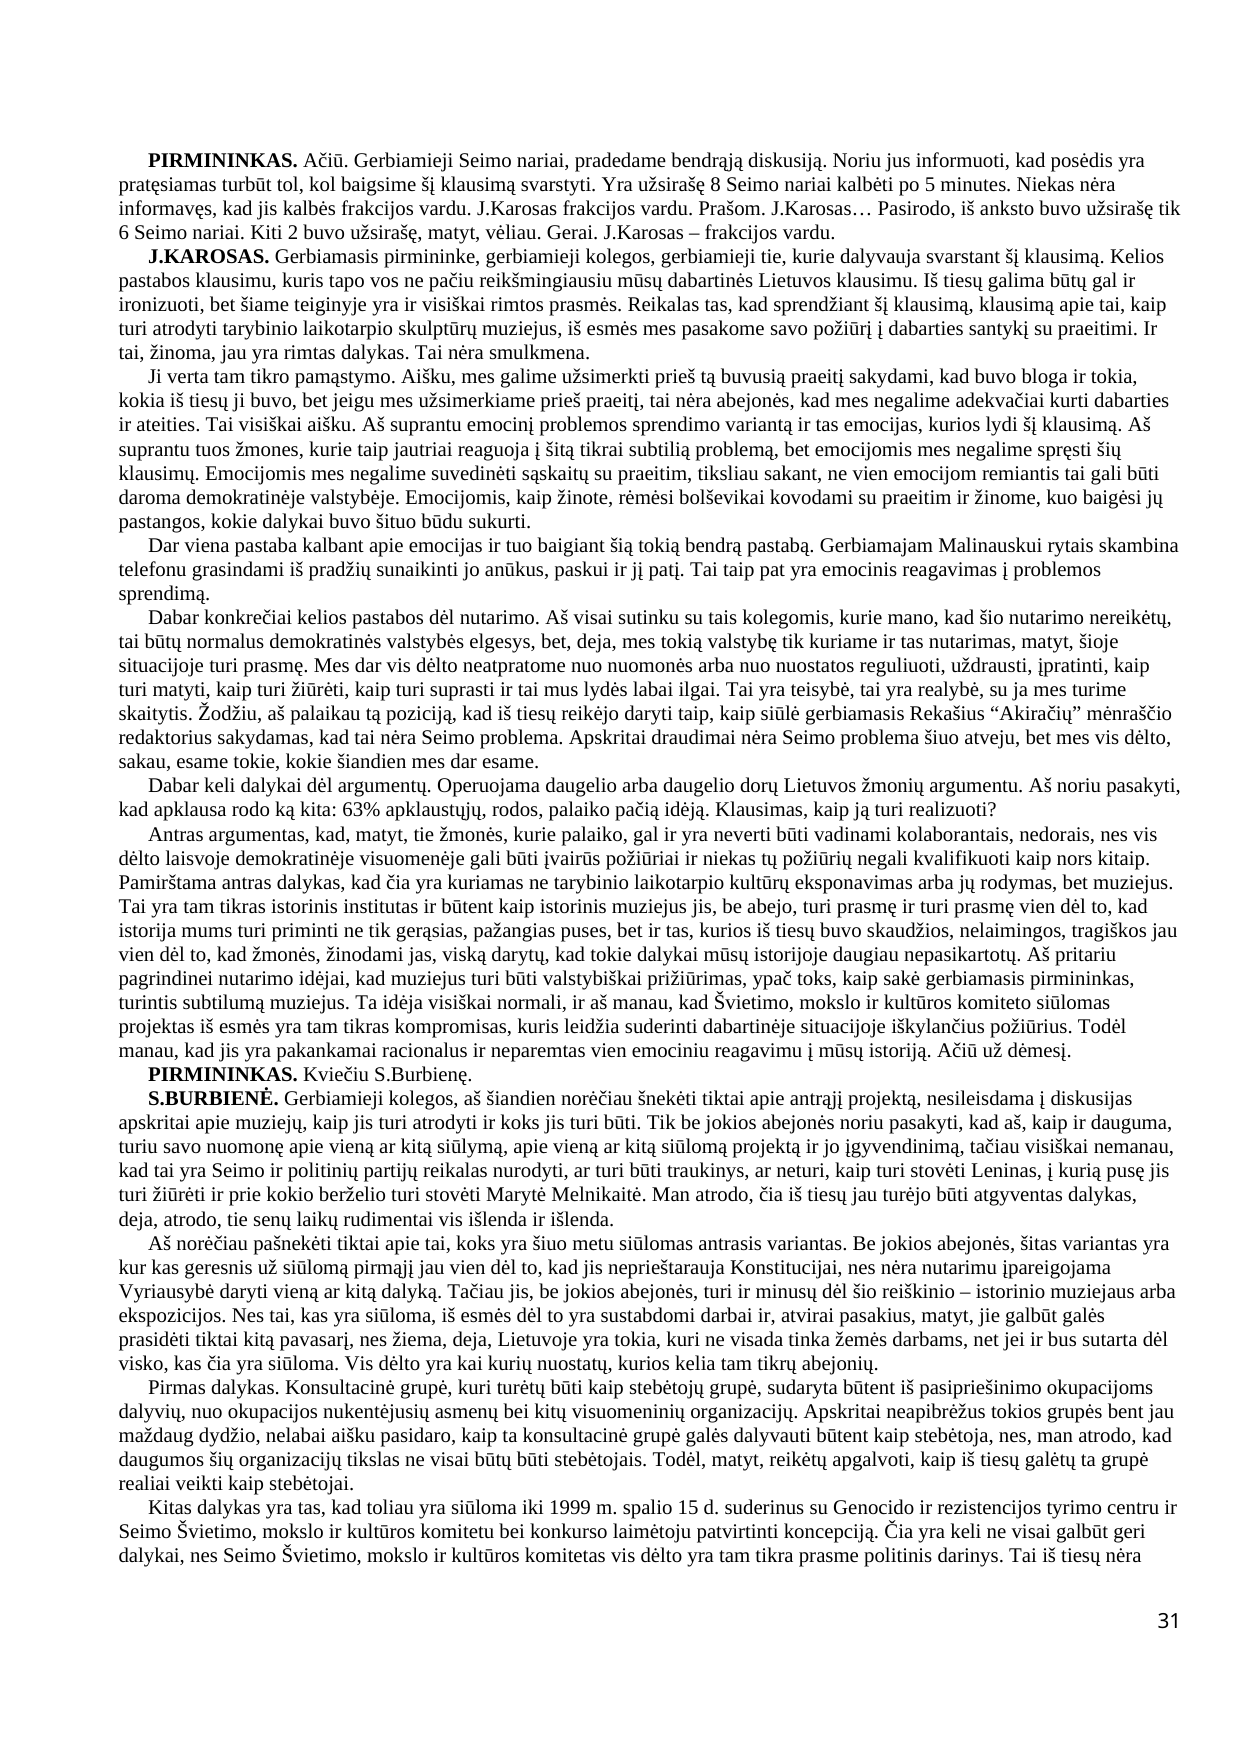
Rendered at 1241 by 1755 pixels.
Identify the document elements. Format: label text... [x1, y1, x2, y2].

text Aš norėčiau pašnekėti tiktai apie tai, koks yra šiuo metu siūlomas antrasis variantas. Be jokios abejonės, šitas variantas yra kur kas geresnis už siūlomą pirmąjį jau vien dėl to, kad jis neprieštarauja Konstitucijai, nes nėra nutarimu įpareigojama Vyriausybė daryti vieną ar kitą dalyką. Tačiau jis, be jokios abejonės, turi ir minusų dėl šio reiškinio – istorinio muziejaus arba ekspozicijos. Nes tai, kas yra siūloma, iš esmės dėl to yra sustabdomi darbai ir, atvirai pasakius, matyt, jie galbūt galės prasidėti tiktai kitą pavasarį, nes žiema, deja, Lietuvoje yra tokia, kuri ne visada tinka žemės darbams, net jei ir bus sutarta dėl visko, kas čia yra siūloma. Vis dėlto yra kai kurių nuostatų, kurios kelia tam tikrų abejonių. [118, 1231, 1181, 1375]
text Dabar konkrečiai kelios pastabos dėl nutarimo. Aš visai sutinku su tais kolegomis, kurie mano, kad šio nutarimo nereikėtų, tai būtų normalus demokratinės valstybės elgesys, bet, deja, mes tokią valstybę tik kuriame ir tas nutarimas, matyt, šioje situacijoje turi prasmę. Mes dar vis dėlto neatpratome nuo nuomonės arba nuo nuostatos reguliuoti, uždrausti, įpratinti, kaip turi matyti, kaip turi žiūrėti, kaip turi suprasti ir tai mus lydės labai ilgai. Tai yra teisybė, tai yra realybė, su ja mes turime skaitytis. Žodžiu, aš palaikau tą poziciją, kad iš tiesų reikėjo daryti taip, kaip siūlė gerbiamasis Rekašius “Akiračių” mėnraščio redaktorius sakydamas, kad tai nėra Seimo problema. Apskritai draudimai nėra Seimo problema šiuo atveju, bet mes vis dėlto, sakau, esame tokie, kokie šiandien mes dar esame. [118, 605, 1181, 773]
text Dar viena pastaba kalbant apie emocijas ir tuo baigiant šią tokią bendrą pastabą. Gerbiamajam Malinauskui rytais skambina telefonu grasindami iš pradžių sunaikinti jo anūkus, paskui ir jį patį. Tai taip pat yra emocinis reagavimas į problemos sprendimą. [118, 533, 1181, 605]
text S.BURBIENĖ. Gerbiamieji kolegos, aš šiandien norėčiau šnekėti tiktai apie antrąjį projektą, nesileisdama į diskusijas apskritai apie muziejų, kaip jis turi atrodyti ir koks jis turi būti. Tik be jokios abejonės noriu pasakyti, kad aš, kaip ir dauguma, turiu savo nuomonę apie vieną ar kitą siūlymą, apie vieną ar kitą siūlomą projektą ir jo įgyvendinimą, tačiau visiškai nemanau, kad tai yra Seimo ir politinių partijų reikalas nurodyti, ar turi būti traukinys, ar neturi, kaip turi stovėti Leninas, į kurią pusę jis turi žiūrėti ir prie kokio berželio turi stovėti Marytė Melnikaitė. Man atrodo, čia iš tiesų jau turėjo būti atgyventas dalykas, deja, atrodo, tie senų laikų rudimentai vis išlenda ir išlenda. [118, 1086, 1181, 1231]
text Ji verta tam tikro pamąstymo. Aišku, mes galime užsimerkti prieš tą buvusią praeitį sakydami, kad buvo bloga ir tokia, kokia iš tiesų ji buvo, bet jeigu mes užsimerkiame prieš praeitį, tai nėra abejonės, kad mes negalime adekvačiai kurti dabarties ir ateities. Tai visiškai aišku. Aš suprantu emocinį problemos sprendimo variantą ir tas emocijas, kurios lydi šį klausimą. Aš suprantu tuos žmones, kurie taip jautriai reaguoja į šitą tikrai subtilią problemą, bet emocijomis mes negalime spręsti šių klausimų. Emocijomis mes negalime suvedinėti sąskaitų su praeitim, tiksliau sakant, ne vien emocijom remiantis tai gali būti daroma demokratinėje valstybėje. Emocijomis, kaip žinote, rėmėsi bolševikai kovodami su praeitim ir žinome, kuo baigėsi jų pastangos, kokie dalykai buvo šituo būdu sukurti. [118, 364, 1181, 533]
text Kitas dalykas yra tas, kad toliau yra siūloma iki 1999 m. spalio 15 d. suderinus su Genocido ir rezistencijos tyrimo centru ir Seimo Švietimo, mokslo ir kultūros komitetu bei konkurso laimėtoju patvirtinti koncepciją. Čia yra keli ne visai galbūt geri dalykai, nes Seimo Švietimo, mokslo ir kultūros komitetas vis dėlto yra tam tikra prasme politinis darinys. Tai iš tiesų nėra [118, 1495, 1181, 1567]
text Antras argumentas, kad, matyt, tie žmonės, kurie palaiko, gal ir yra neverti būti vadinami kolaborantais, nedorais, nes vis dėlto laisvoje demokratinėje visuomenėje gali būti įvairūs požiūriai ir niekas tų požiūrių negali kvalifikuoti kaip nors kitaip. Pamirštama antras dalykas, kad čia yra kuriamas ne tarybinio laikotarpio kultūrų eksponavimas arba jų rodymas, bet muziejus. Tai yra tam tikras istorinis institutas ir būtent kaip istorinis muziejus jis, be abejo, turi prasmę ir turi prasmę vien dėl to, kad istorija mums turi priminti ne tik gerąsias, pažangias puses, bet ir tas, kurios iš tiesų buvo skaudžios, nelaimingos, tragiškos jau vien dėl to, kad žmonės, žinodami jas, viską darytų, kad tokie dalykai mūsų istorijoje daugiau nepasikartotų. Aš pritariu pagrindinei nutarimo idėjai, kad muziejus turi būti valstybiškai prižiūrimas, ypač toks, kaip sakė gerbiamasis pirmininkas, turintis subtilumą muziejus. Ta idėja visiškai normali, ir aš manau, kad Švietimo, mokslo ir kultūros komiteto siūlomas projektas iš esmės yra tam tikras kompromisas, kuris leidžia suderinti dabartinėje situacijoje iškylančius požiūrius. Todėl manau, kad jis yra pakankamai racionalus ir neparemtas vien emociniu reagavimu į mūsų istoriją. Ačiū už dėmesį. [118, 821, 1181, 1062]
text Pirmas dalykas. Konsultacinė grupė, kuri turėtų būti kaip stebėtojų grupė, sudaryta būtent iš pasipriešinimo okupacijoms dalyvių, nuo okupacijos nukentėjusių asmenų bei kitų visuomeninių organizacijų. Apskritai neapibrėžus tokios grupės bent jau maždaug dydžio, nelabai aišku pasidaro, kaip ta konsultacinė grupė galės dalyvauti būtent kaip stebėtoja, nes, man atrodo, kad daugumos šių organizacijų tikslas ne visai būtų būti stebėtojais. Todėl, matyt, reikėtų apgalvoti, kaip iš tiesų galėtų ta grupė realiai veikti kaip stebėtojai. [118, 1375, 1181, 1495]
text PIRMININKAS. Ačiū. Gerbiamieji Seimo nariai, pradedame bendrąją diskusiją. Noriu jus informuoti, kad posėdis yra pratęsiamas turbūt tol, kol baigsime šį klausimą svarstyti. Yra užsirašę 8 Seimo nariai kalbėti po 5 minutes. Niekas nėra informavęs, kad jis kalbės frakcijos vardu. J.Karosas frakcijos vardu. Prašom. J.Karosas… Pasirodo, iš anksto buvo užsirašę tik 6 Seimo nariai. Kiti 2 buvo užsirašę, matyt, vėliau. Gerai. J.Karosas – frakcijos vardu. [118, 148, 1181, 244]
text PIRMININKAS. Kviečiu S.Burbienę. [118, 1062, 1181, 1086]
text J.KAROSAS. Gerbiamasis pirmininke, gerbiamieji kolegos, gerbiamieji tie, kurie dalyvauja svarstant šį klausimą. Kelios pastabos klausimu, kuris tapo vos ne pačiu reikšmingiausiu mūsų dabartinės Lietuvos klausimu. Iš tiesų galima būtų gal ir ironizuoti, bet šiame teiginyje yra ir visiškai rimtos prasmės. Reikalas tas, kad sprendžiant šį klausimą, klausimą apie tai, kaip turi atrodyti tarybinio laikotarpio skulptūrų muziejus, iš esmės mes pasakome savo požiūrį į dabarties santykį su praeitimi. Ir tai, žinoma, jau yra rimtas dalykas. Tai nėra smulkmena. [118, 244, 1181, 364]
text Dabar keli dalykai dėl argumentų. Operuojama daugelio arba daugelio dorų Lietuvos žmonių argumentu. Aš noriu pasakyti, kad apklausa rodo ką kita: 63% apklaustųjų, rodos, palaiko pačią idėją. Klausimas, kaip ją turi realizuoti? [118, 773, 1181, 821]
